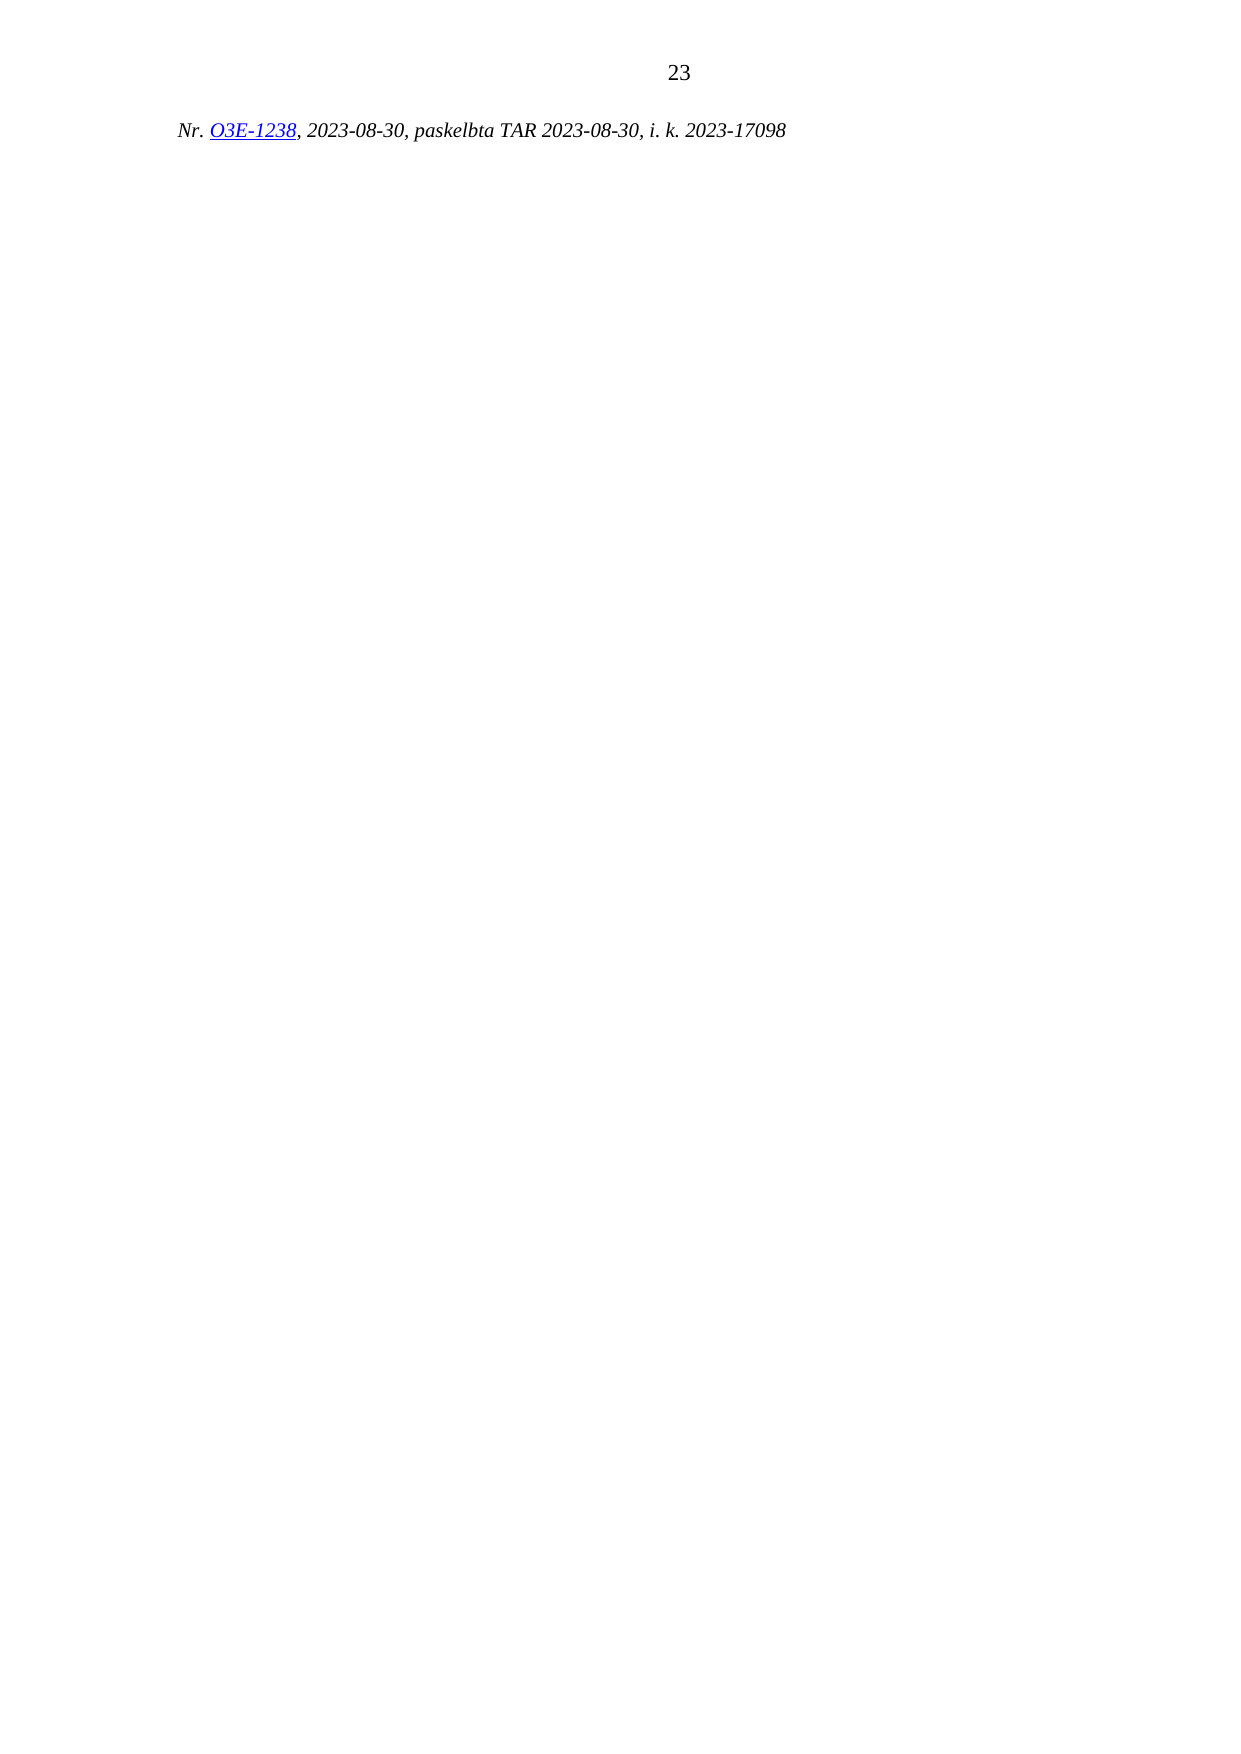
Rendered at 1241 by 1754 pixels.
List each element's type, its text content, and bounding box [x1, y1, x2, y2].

text Nr. O3E-1238, 2023-08-30, paskelbta TAR 2023-08-30, i. k. 2023-17098 [177, 118, 1181, 142]
